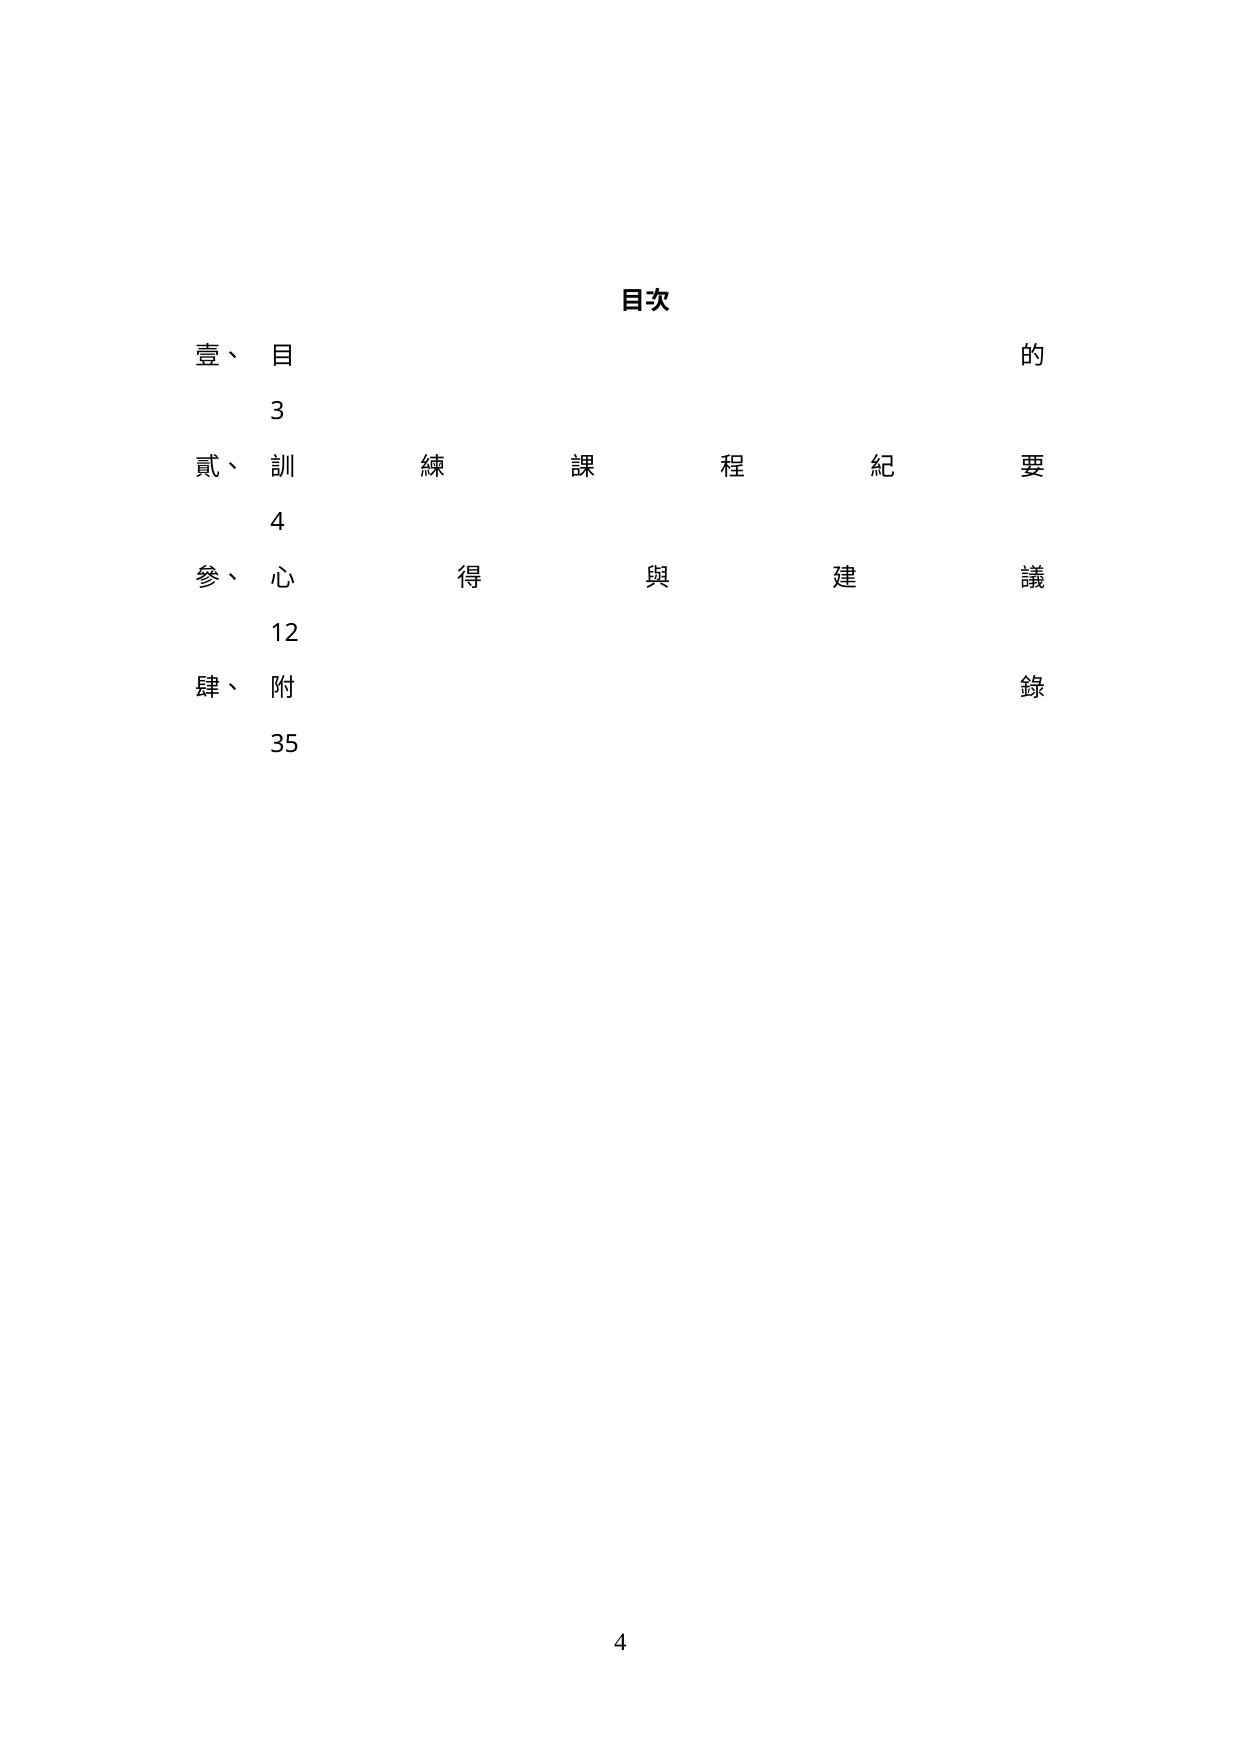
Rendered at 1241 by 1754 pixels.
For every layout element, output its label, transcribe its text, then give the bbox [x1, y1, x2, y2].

list 訓練課程紀要 4 [195, 446, 1045, 539]
list 心得與建議 12 [195, 557, 1045, 650]
text 目次 [195, 279, 1045, 317]
list 附錄 35 [195, 667, 1045, 761]
list 目的 3 [195, 335, 1045, 429]
